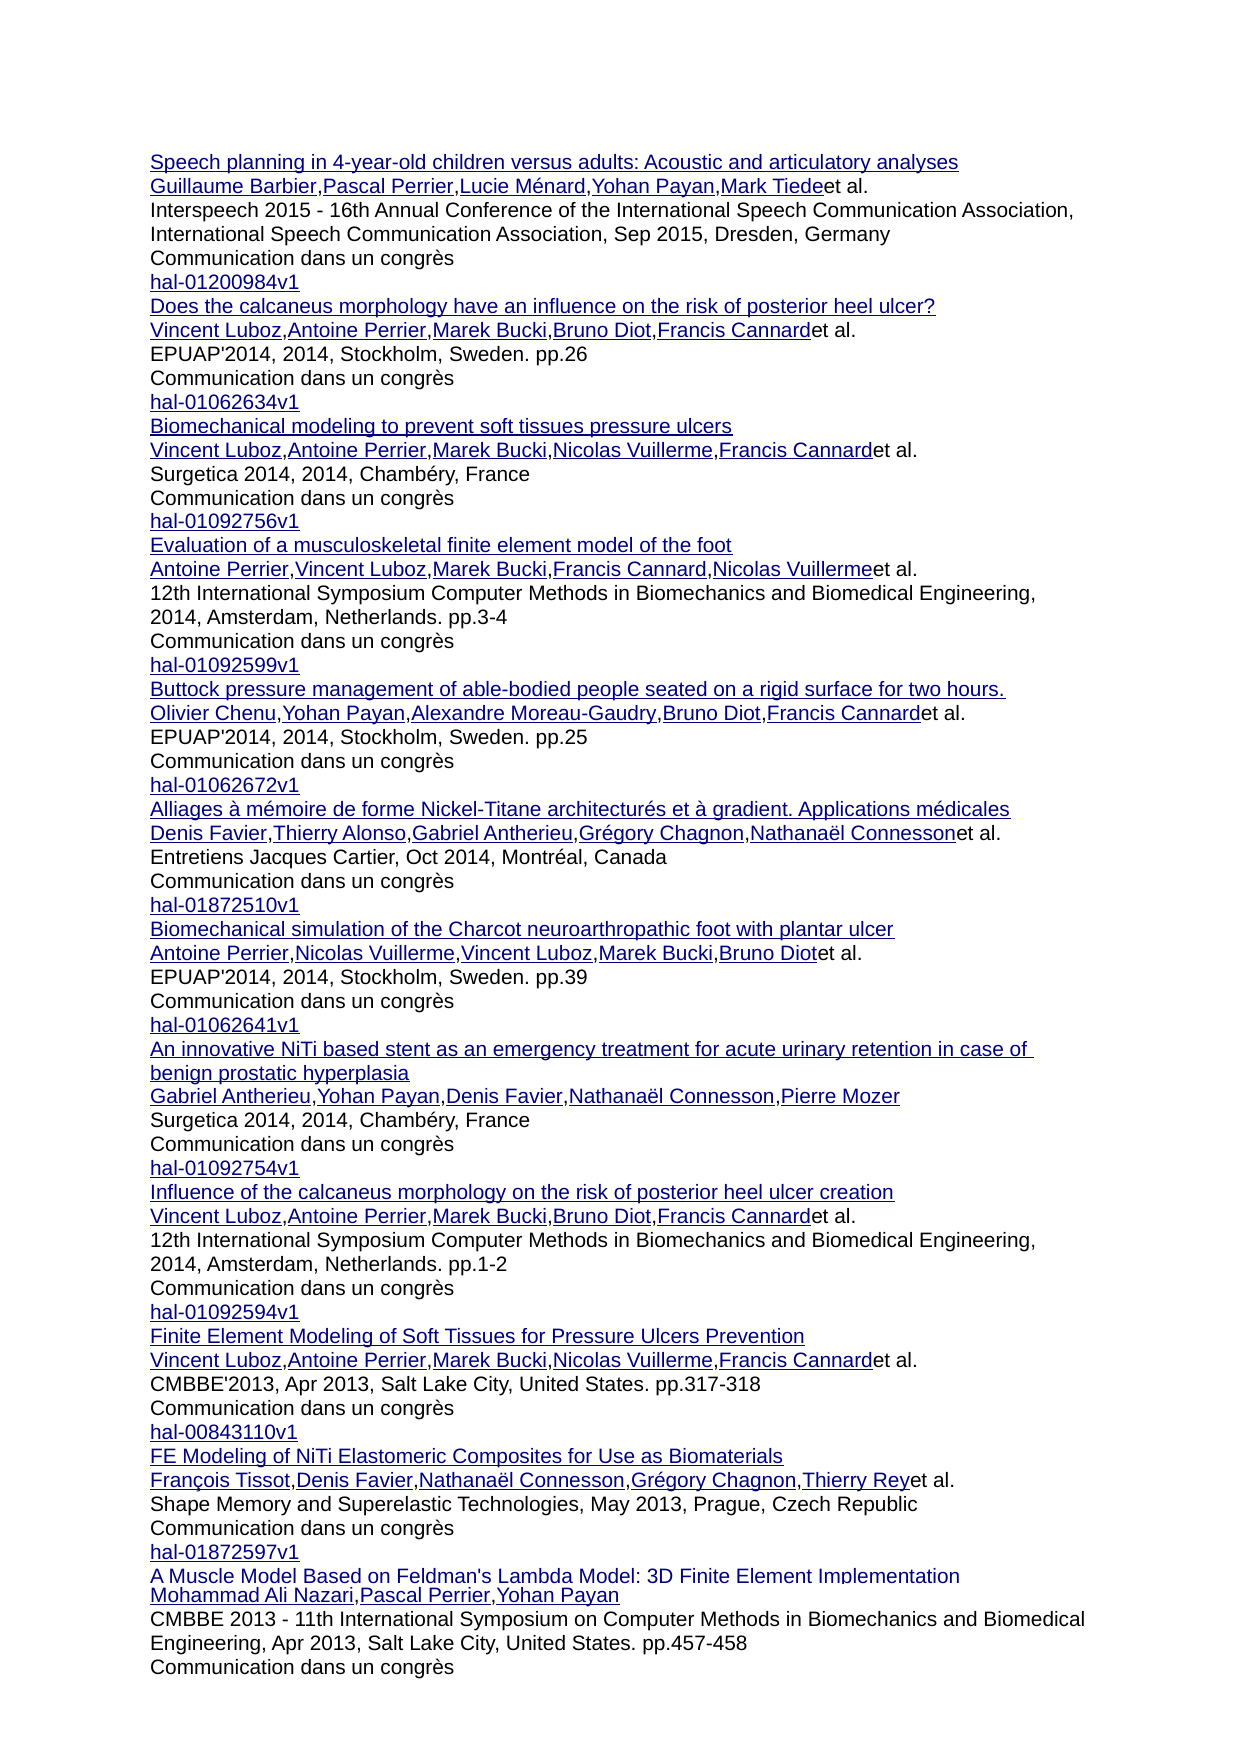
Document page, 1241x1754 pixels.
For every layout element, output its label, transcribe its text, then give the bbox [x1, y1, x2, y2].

table_cell A Muscle Model Based on Feldman's Lambda Model: 3D Finite Element Implementation Mohammad Ali Nazari,Pascal Perrier,Yohan Payan CMBBE 2013 - 11th International Symposium on Computer Methods in Biomechanics and Biomedical Engineering, Apr 2013, Salt Lake City, United States. pp.457-458 Communication dans un congrès [150, 1564, 1090, 1679]
table_cell Finite Element Modeling of Soft Tissues for Pressure Ulcers Prevention Vincent Luboz,Antoine Perrier,Marek Bucki,Nicolas Vuillerme,Francis Cannardet al. CMBBE'2013, Apr 2013, Salt Lake City, United States. pp.317-318 Communication dans un congrès hal-00843110v1 [150, 1324, 1090, 1444]
table_cell Alliages à mémoire de forme Nickel-Titane architecturés et à gradient. Applications médicales Denis Favier,Thierry Alonso,Gabriel Antherieu,Grégory Chagnon,Nathanaël Connessonet al. Entretiens Jacques Cartier, Oct 2014, Montréal, Canada Communication dans un congrès hal-01872510v1 [150, 797, 1090, 917]
table_cell Influence of the calcaneus morphology on the risk of posterior heel ulcer creation Vincent Luboz,Antoine Perrier,Marek Bucki,Bruno Diot,Francis Cannardet al. 12th International Symposium Computer Methods in Biomechanics and Biomedical Engineering, 2014, Amsterdam, Netherlands. pp.1-2 Communication dans un congrès hal-01092594v1 [150, 1180, 1090, 1324]
table_cell An innovative NiTi based stent as an emergency treatment for acute urinary retention in case of benign prostatic hyperplasia Gabriel Antherieu,Yohan Payan,Denis Favier,Nathanaël Connesson,Pierre Mozer Surgetica 2014, 2014, Chambéry, France Communication dans un congrès hal-01092754v1 [150, 1036, 1090, 1180]
table_cell Evaluation of a musculoskeletal finite element model of the foot Antoine Perrier,Vincent Luboz,Marek Bucki,Francis Cannard,Nicolas Vuillermeet al. 12th International Symposium Computer Methods in Biomechanics and Biomedical Engineering, 2014, Amsterdam, Netherlands. pp.3-4 Communication dans un congrès hal-01092599v1 [150, 533, 1090, 677]
table_cell Does the calcaneus morphology have an influence on the risk of posterior heel ulcer? Vincent Luboz,Antoine Perrier,Marek Bucki,Bruno Diot,Francis Cannardet al. EPUAP'2014, 2014, Stockholm, Sweden. pp.26 Communication dans un congrès hal-01062634v1 [150, 294, 1090, 413]
table_cell Biomechanical modeling to prevent soft tissues pressure ulcers Vincent Luboz,Antoine Perrier,Marek Bucki,Nicolas Vuillerme,Francis Cannardet al. Surgetica 2014, 2014, Chambéry, France Communication dans un congrès hal-01092756v1 [150, 414, 1090, 533]
table_cell Speech planning in 4-year-old children versus adults: Acoustic and articulatory analyses Guillaume Barbier,Pascal Perrier,Lucie Ménard,Yohan Payan,Mark Tiedeet al. Interspeech 2015 - 16th Annual Conference of the International Speech Communication Association, International Speech Communication Association, Sep 2015, Dresden, Germany Communication dans un congrès hal-01200984v1 [150, 150, 1090, 294]
table_cell Biomechanical simulation of the Charcot neuroarthropathic foot with plantar ulcer Antoine Perrier,Nicolas Vuillerme,Vincent Luboz,Marek Bucki,Bruno Diotet al. EPUAP'2014, 2014, Stockholm, Sweden. pp.39 Communication dans un congrès hal-01062641v1 [150, 917, 1090, 1036]
table_cell Buttock pressure management of able-bodied people seated on a rigid surface for two hours. Olivier Chenu,Yohan Payan,Alexandre Moreau-Gaudry,Bruno Diot,Francis Cannardet al. EPUAP'2014, 2014, Stockholm, Sweden. pp.25 Communication dans un congrès hal-01062672v1 [150, 677, 1090, 797]
table_cell FE Modeling of NiTi Elastomeric Composites for Use as Biomaterials François Tissot,Denis Favier,Nathanaël Connesson,Grégory Chagnon,Thierry Reyet al. Shape Memory and Superelastic Technologies, May 2013, Prague, Czech Republic Communication dans un congrès hal-01872597v1 [150, 1444, 1090, 1563]
